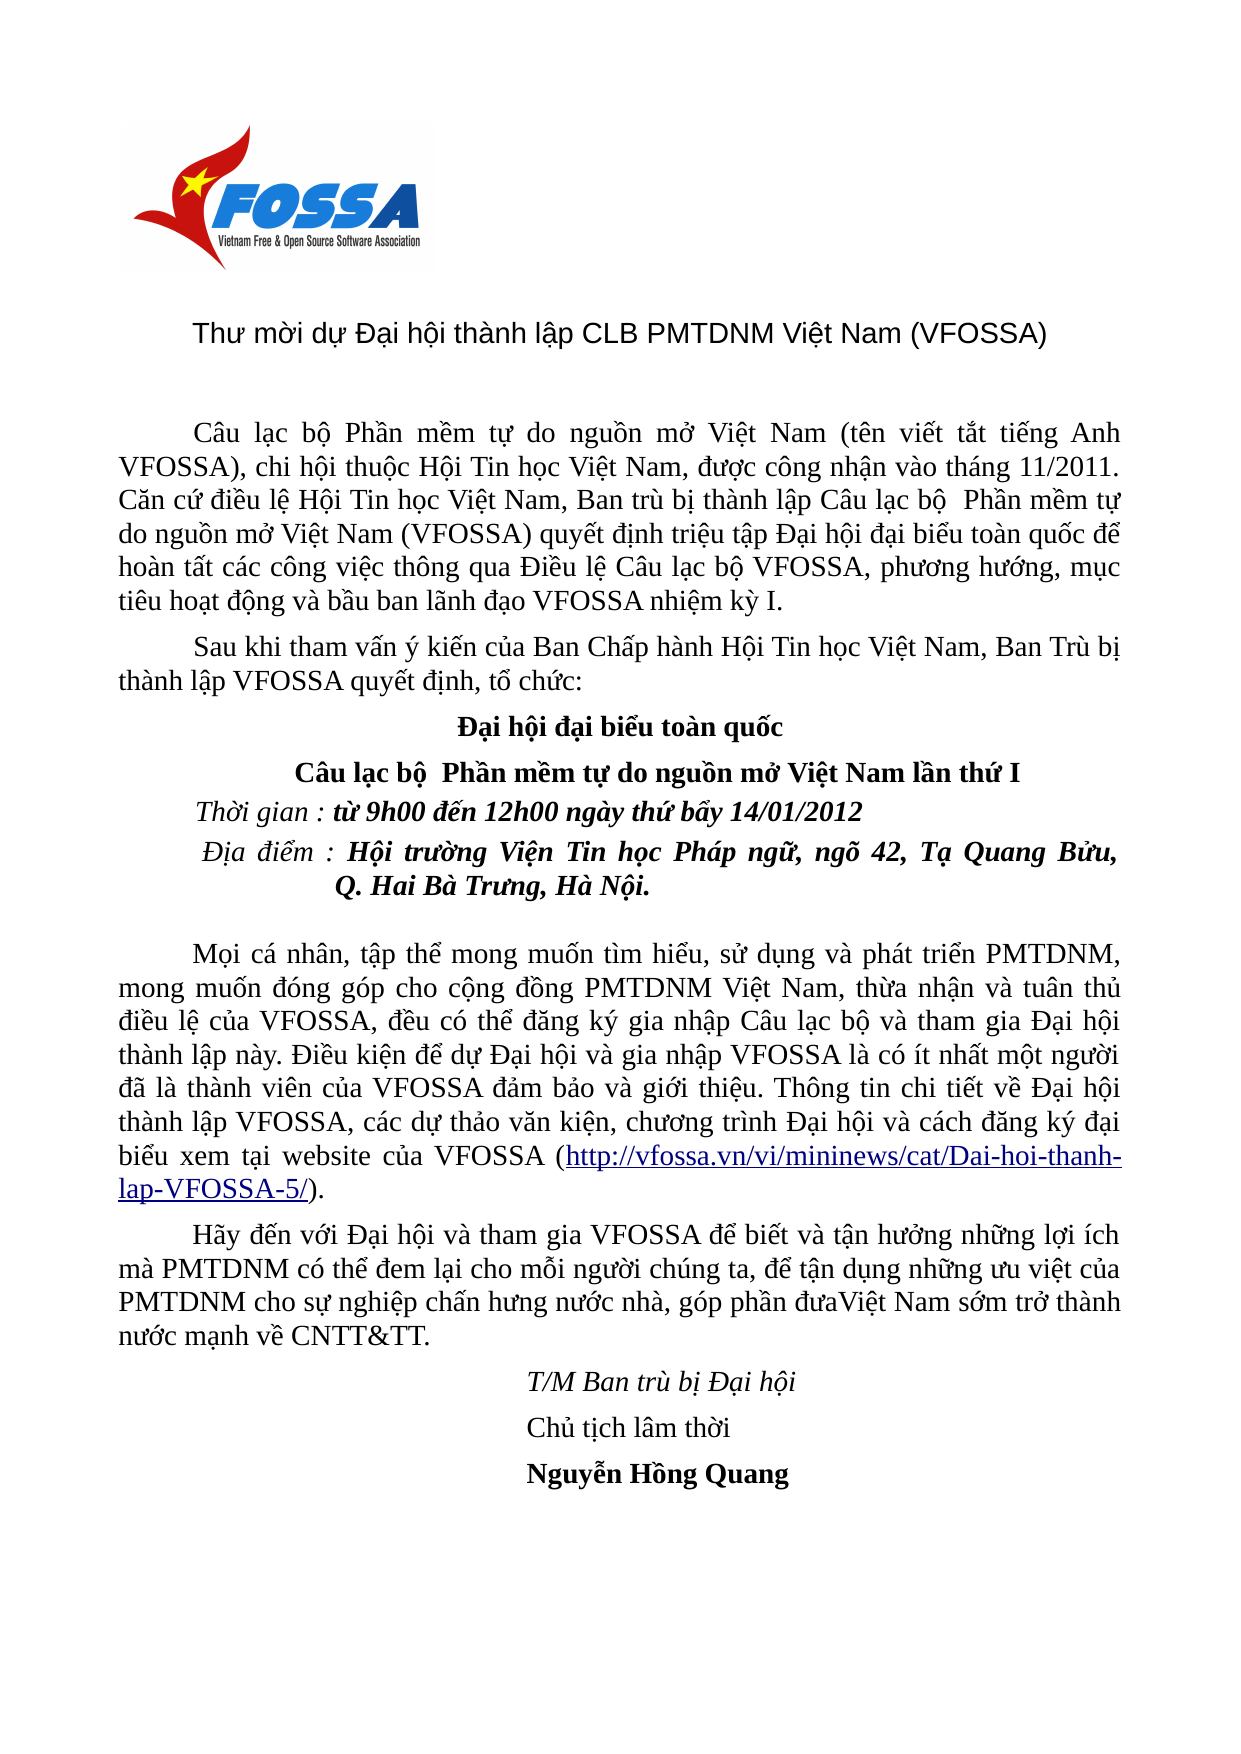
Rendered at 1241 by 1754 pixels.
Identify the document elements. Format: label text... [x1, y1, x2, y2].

text Mọi cá nhân, tập thể mong muốn tìm hiểu, sử dụng và phát triển PMTDNM, mong muốn đóng góp cho cộng đồng PMTDNM Việt Nam, thừa nhận và tuân thủ điều lệ của VFOSSA, đều có thể đăng ký gia nhập Câu lạc bộ và tham gia Đại hội thành lập này. Điều kiện để dự Đại hội và gia nhập VFOSSA là có ít nhất một người đã là thành viên của VFOSSA đảm bảo và giới thiệu. Thông tin chi tiết về Đại hội thành lập VFOSSA, các dự thảo văn kiện, chương trình Đại hội và cách đăng ký đại biểu xem tại website của VFOSSA (http://vfossa.vn/vi/mininews/cat/Dai-hoi-thanh-lap-VFOSSA-5/). [118, 936, 1122, 1205]
text Nguyễn Hồng Quang [526, 1456, 1122, 1489]
subtitle Thư mời dự Đại hội thành lập CLB PMTDNM Việt Nam (VFOSSA) [118, 316, 1122, 349]
text Sau khi tham vấn ý kiến của Ban Chấp hành Hội Tin học Việt Nam, Ban Trù bị thành lập VFOSSA quyết định, tổ chức: [118, 629, 1122, 696]
text Câu lạc bộ Phần mềm tự do nguồn mở Việt Nam lần thứ I [193, 755, 1122, 788]
text Hãy đến với Đại hội và tham gia VFOSSA để biết và tận hưởng những lợi ích mà PMTDNM có thể đem lại cho mỗi người chúng ta, để tận dụng những ưu việt của PMTDNM cho sự nghiệp chấn hưng nước nhà, góp phần đưaViệt Nam sớm trở thành nước mạnh về CNTT&TT. [118, 1217, 1122, 1351]
picture [122, 121, 435, 271]
text Chủ tịch lâm thời [526, 1410, 1122, 1443]
text Thời gian : từ 9h00 đến 12h00 ngày thứ bẩy 14/01/2012 [118, 794, 1122, 828]
text Địa điểm : Hội trường Viện Tin học Pháp ngữ, ngõ 42, Tạ Quang Bửu, Q. Hai Bà Trưng, Hà Nội. [202, 834, 1122, 901]
text Câu lạc bộ Phần mềm tự do nguồn mở Việt Nam (tên viết tắt tiếng Anh VFOSSA), chi hội thuộc Hội Tin học Việt Nam, được công nhận vào tháng 11/2011. Căn cứ điều lệ Hội Tin học Việt Nam, Ban trù bị thành lập Câu lạc bộ Phần mềm tự do nguồn mở Việt Nam (VFOSSA) quyết định triệu tập Đại hội đại biểu toàn quốc để hoàn tất các công việc thông qua Điều lệ Câu lạc bộ VFOSSA, phương hướng, mục tiêu hoạt động và bầu ban lãnh đạo VFOSSA nhiệm kỳ I. [118, 415, 1122, 617]
text T/M Ban trù bị Đại hội [526, 1364, 1122, 1397]
text Đại hội đại biểu toàn quốc [118, 709, 1122, 742]
